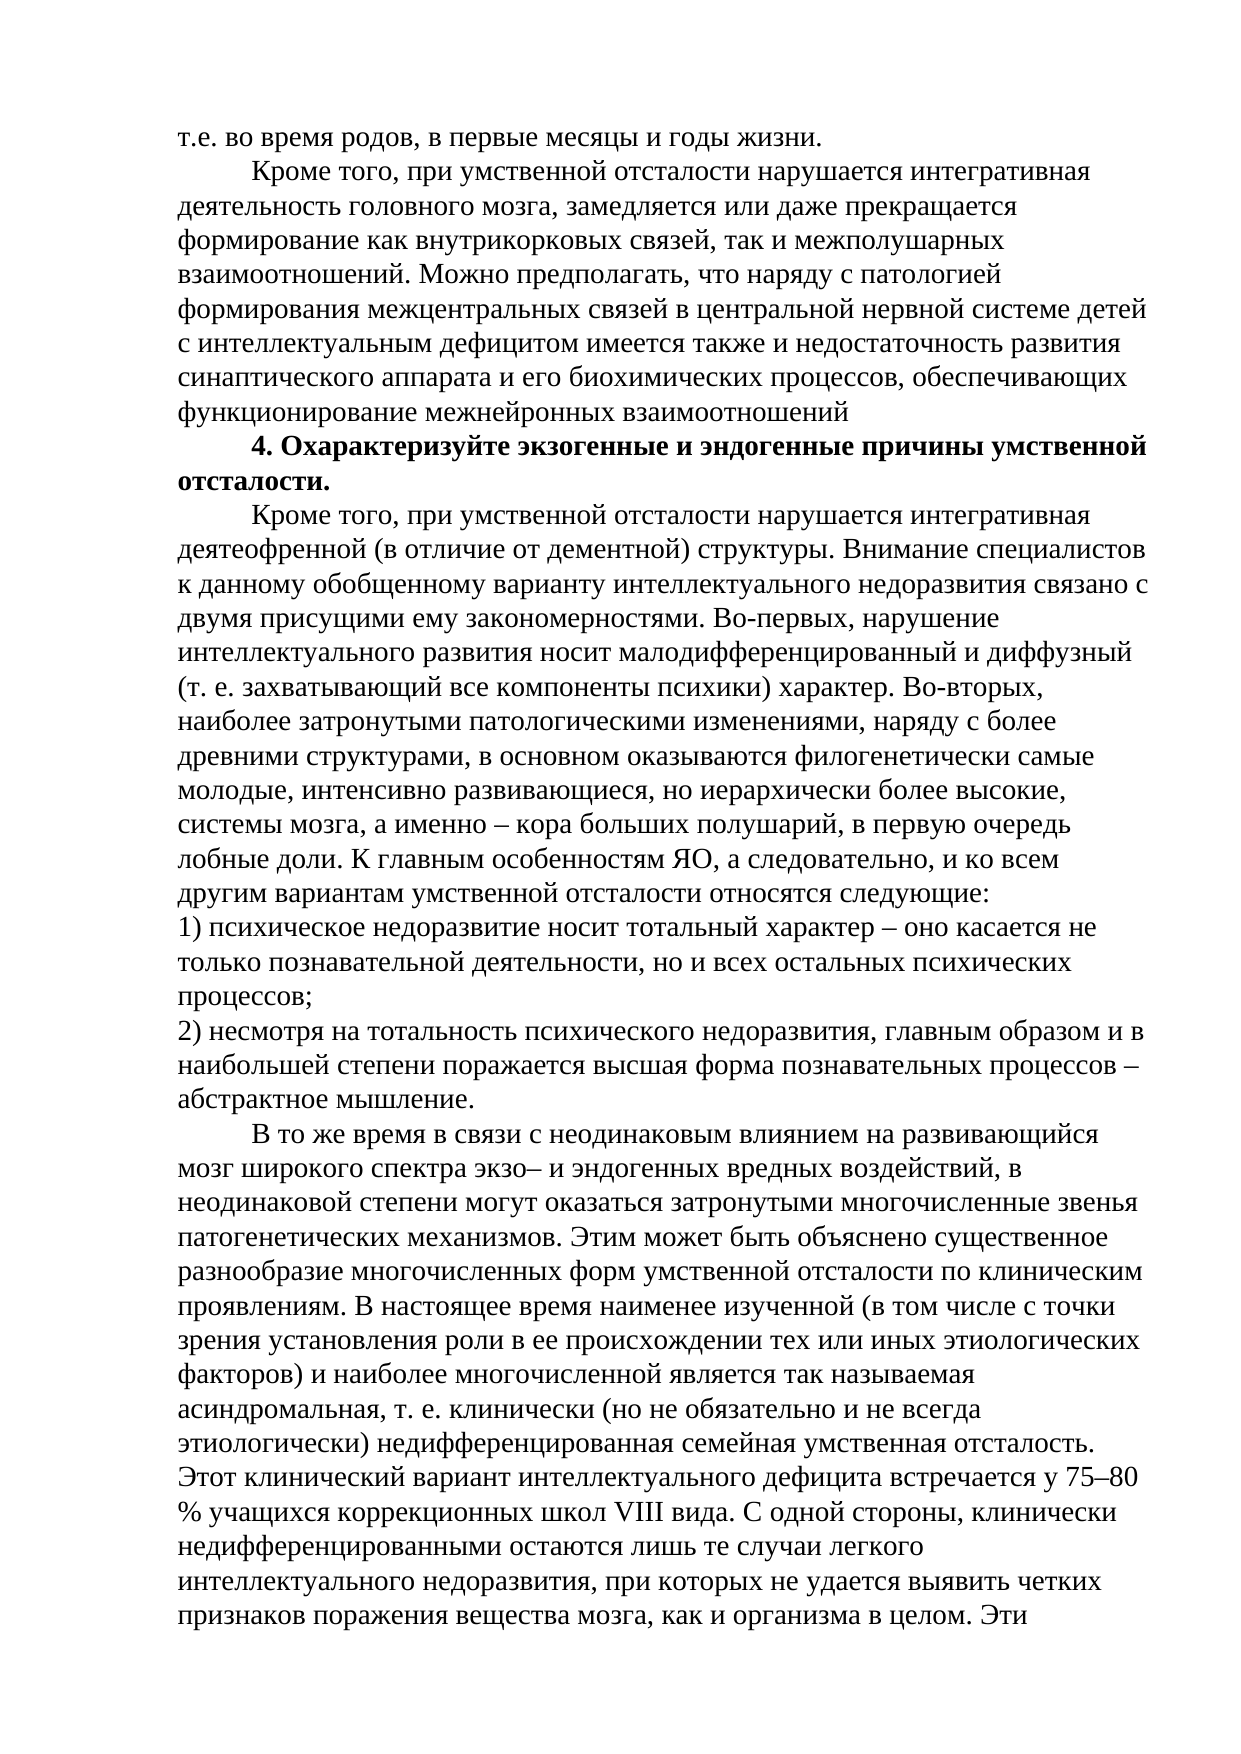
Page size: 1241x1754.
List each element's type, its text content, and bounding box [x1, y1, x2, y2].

text т.е. во время родов, в первые месяцы и годы жизни. Кроме того, при умственной отсталости нарушается интегративная деятельность головного мозга, замедляется или даже прекращается формирование как внутрикорковых связей, так и межполушарных взаимоотношений. Можно предполагать, что наряду с патологией формирования межцентральных связей в центральной нервной системе детей с интеллектуальным дефицитом имеется также и недостаточность развития синаптического аппарата и его биохимических процессов, обеспечивающих функционирование межнейронных взаимоотношений 4. Охарактеризуйте экзогенные и эндогенные причины умственной отсталости. Кроме того, при умственной отсталости нарушается интегративная деятеофренной (в отличие от дементной) структуры. Внимание специалистов к данному обобщенному варианту интеллектуального недоразвития связано с двумя присущими ему закономерностями. Во-первых, нарушение интеллектуального развития носит малодифференцированный и диффузный (т. е. захватывающий все компоненты психики) характер. Во-вторых, наиболее затронутыми патологическими изменениями, наряду с более древними структурами, в основном оказываются филогенетически самые молодые, интенсивно развивающиеся, но иерархически более высокие, системы мозга, а именно – кора больших полушарий, в первую очередь лобные доли. К главным особенностям ЯО, а следовательно, и ко всем другим вариантам умственной отсталости относятся следующие: 1) психическое недоразвитие носит тотальный характер – оно касается не только познавательной деятельности, но и всех остальных психических процессов; 2) несмотря на тотальность психического недоразвития, главным образом и в наибольшей степени поражается высшая форма познавательных процессов – абстрактное мышление. В то же время в связи с неодинаковым влиянием на развивающийся мозг широкого спектра экзо– и эндогенных вредных воздействий, в неодинаковой степени могут оказаться затронутыми многочисленные звенья патогенетических механизмов. Этим может быть объяснено существенное разнообразие многочисленных форм умственной отсталости по клиническим проявлениям. В настоящее время наименее изученной (в том числе с точки зрения установления роли в ее происхождении тех или иных этиологических факторов) и наиболее многочисленной является так называемая асиндромальная, т. е. клинически (но не обязательно и не всегда этиологически) недифференцированная семейная умственная отсталость. Этот клинический вариант интеллектуального дефицита встречается у 75–80 % учащихся коррекционных школ VIII вида. С одной стороны, клинически недифференцированными остаются лишь те случаи легкого интеллектуального недоразвития, при которых не удается выявить четких признаков поражения вещества мозга, как и организма в целом. Эти [177, 118, 1152, 1631]
